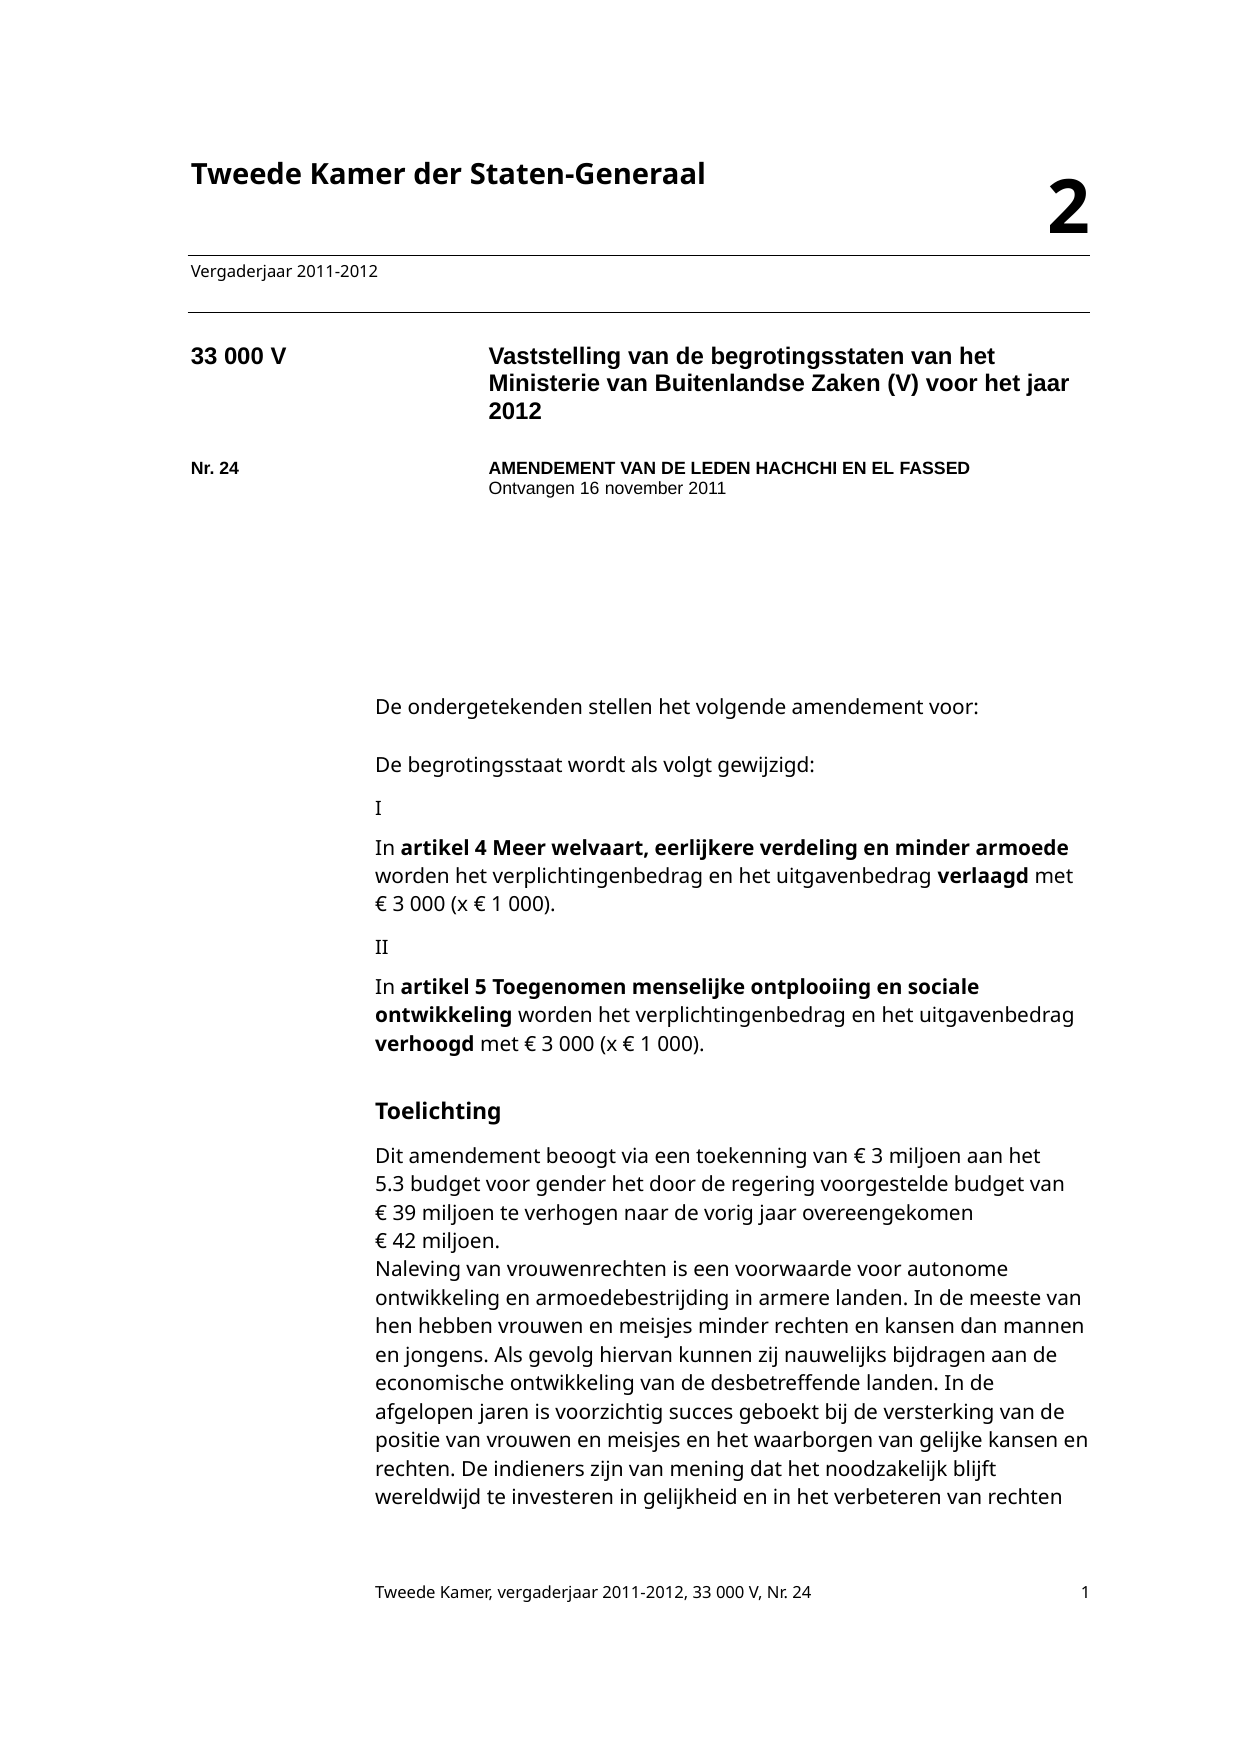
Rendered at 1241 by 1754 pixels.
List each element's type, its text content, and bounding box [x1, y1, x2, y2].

text De begrotingsstaat wordt als volgt gewijzigd: [375, 751, 1090, 779]
text Naleving van vrouwenrechten is een voorwaarde voor autonome ontwikkeling en armoedebestrijding in armere landen. In de meeste van hen hebben vrouwen en meisjes minder rechten en kansen dan mannen en jongens. Als gevolg hiervan kunnen zij nauwelijks bijdragen aan de economische ontwikkeling van de desbetreffende landen. In de afgelopen jaren is voorzichtig succes geboekt bij de versterking van de positie van vrouwen en meisjes en het waarborgen van gelijke kansen en rechten. De indieners zijn van mening dat het noodzakelijk blijft wereldwijd te investeren in gelijkheid en in het verbeteren van rechten [375, 1254, 1090, 1511]
text In artikel 5 Toegenomen menselijke ontplooiing en sociale ontwikkeling worden het verplichtingenbedrag en het uitgavenbedrag verhoogd met € 3 000 (x € 1 000). [375, 972, 1090, 1057]
subtitle Toelichting [375, 1094, 1090, 1126]
table_cell [188, 313, 485, 339]
text De ondergetekenden stellen het volgende amendement voor: [375, 692, 1090, 721]
table_cell 33 000 V [188, 339, 485, 454]
table_cell [485, 256, 1090, 312]
table_cell Vaststelling van de begrotingsstaten van het Ministerie van Buitenlandse Zaken (V) voor het jaar 2012 [485, 339, 1090, 454]
text I [375, 794, 1090, 821]
table_header Tweede Kamer der Staten-Generaal [188, 150, 909, 255]
table_cell [485, 313, 1090, 339]
text In artikel 4 Meer welvaart, eerlijkere verdeling en minder armoede worden het verplichtingenbedrag en het uitgavenbedrag verlaagd met € 3 000 (x € 1 000). [375, 833, 1090, 918]
table_cell Vergaderjaar 2011-2012 [188, 256, 485, 312]
table_cell Nr. 24 [188, 455, 485, 573]
table_cell AMENDEMENT VAN DE LEDEN HACHCHI EN EL FASSED Ontvangen 16 november 2011 [485, 455, 1090, 573]
table_header 2 [910, 150, 1090, 255]
text II [375, 933, 1090, 960]
text Dit amendement beoogt via een toekenning van € 3 miljoen aan het 5.3 budget voor gender het door de regering voorgestelde budget van € 39 miljoen te verhogen naar de vorig jaar overeengekomen € 42 miljoen. [375, 1141, 1090, 1254]
